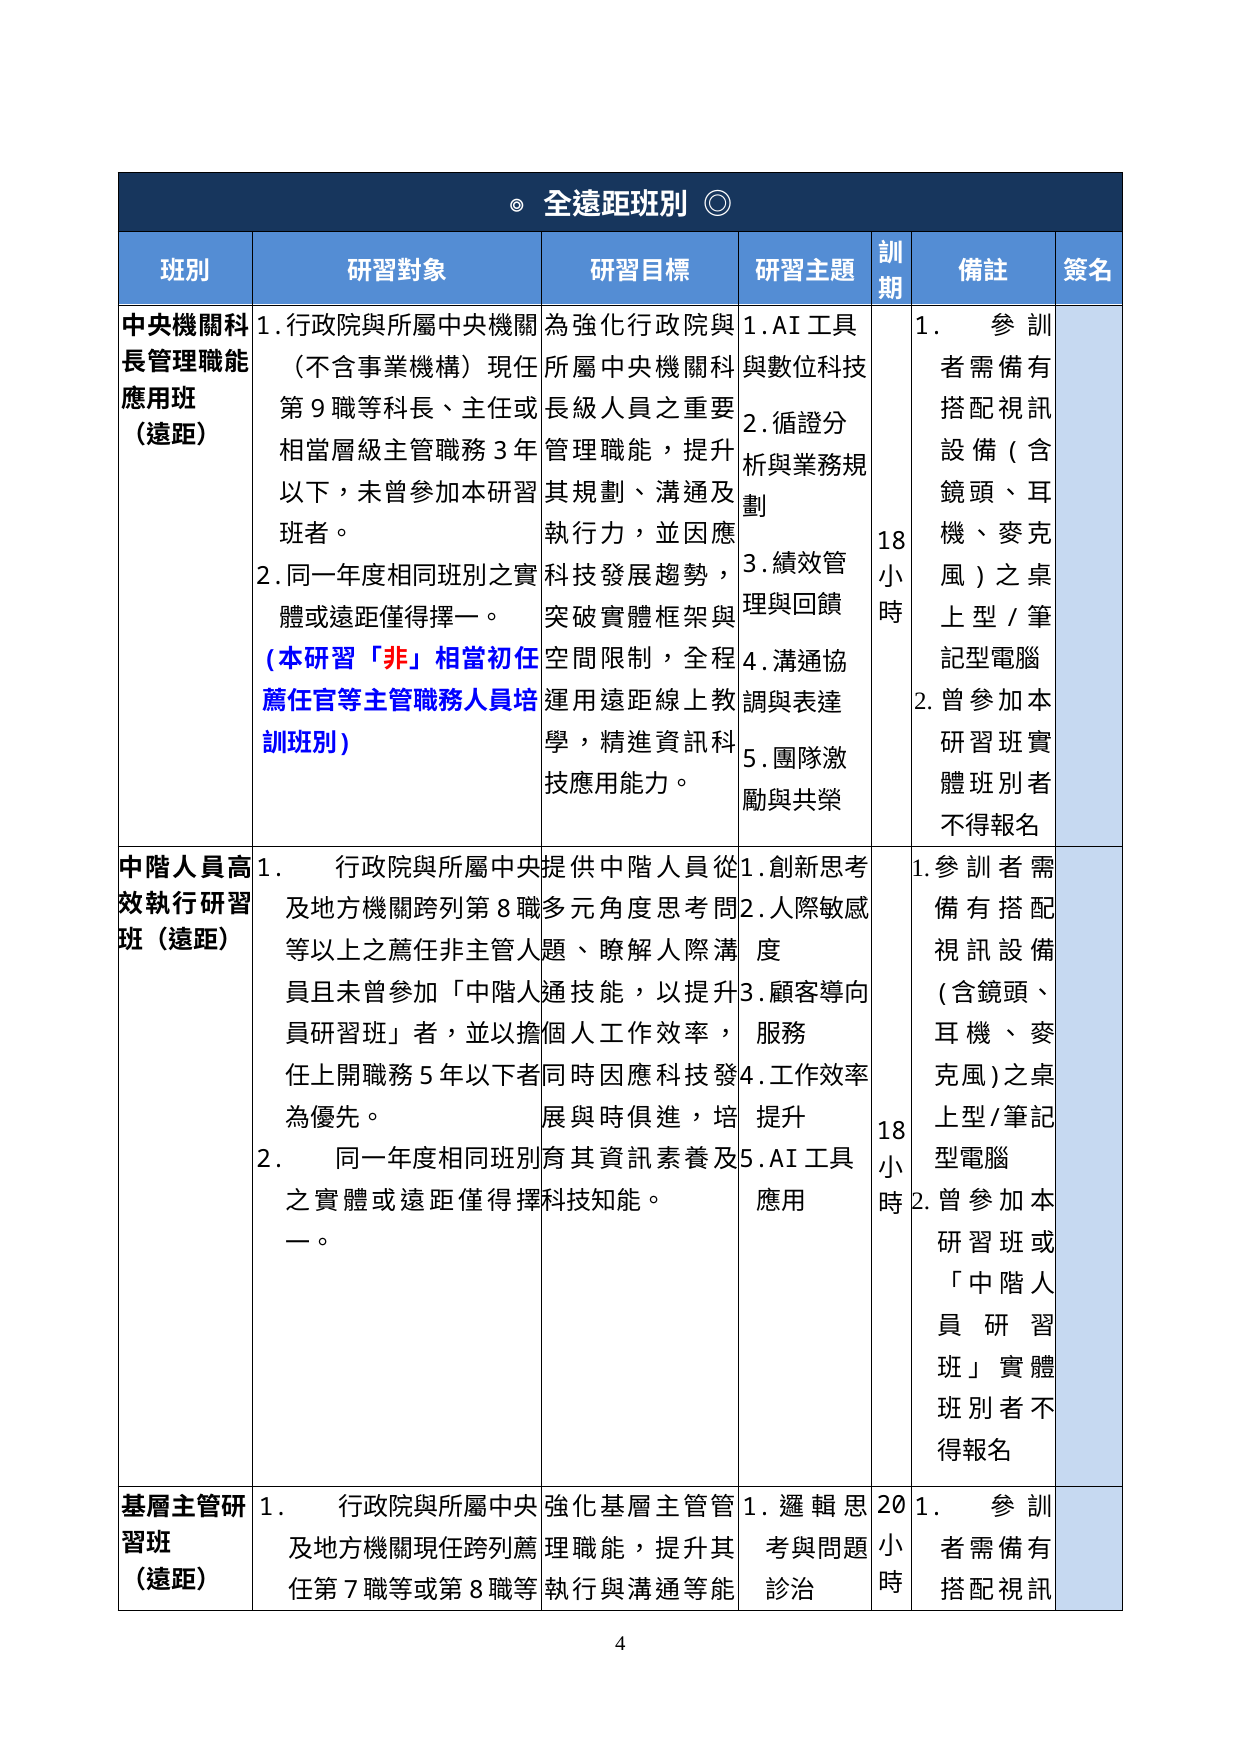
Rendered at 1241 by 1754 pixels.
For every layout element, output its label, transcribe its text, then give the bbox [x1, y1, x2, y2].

table_cell [1056, 306, 1122, 846]
table_cell 參訓者需備有搭配視訊設備(含鏡頭、耳機、麥克風)之桌上型/筆記型電腦 曾參加本研習班實體班別者不得報名 [912, 306, 1055, 846]
table_cell 中央機關科長管理職能應用班 （遠距） [119, 306, 252, 846]
table_cell 研習對象 [253, 232, 541, 304]
table_cell 備註 [912, 232, 1055, 304]
table_cell 1. 行政院與所屬中央及地方機關跨列第8職等以上之薦任非主管人員且未曾參加「中階人員研習班」者，並以擔任上開職務5年以下者為優先。 2. 同一年度相同班別之實體或遠距僅得擇一。 [253, 847, 541, 1486]
table_cell 1.邏輯思考與問題診治 [739, 1487, 871, 1610]
table_cell 參訓者需備有搭配視訊設備(含鏡頭、耳機、麥克風)之桌上型/筆記型電腦 曾參加本研習班實體班別者不得報名 [912, 1487, 1055, 1610]
table_header ◎ 全遠距班別 ◎ [119, 173, 1122, 231]
table_cell 1. 行政院與所屬中央及地方機關現任跨列薦任第7職等或第8職等 [253, 1487, 541, 1610]
table_cell [1056, 847, 1122, 1486]
table_cell 研習主題 [739, 232, 871, 304]
table_cell 參訓者需備有搭配視訊設備(含鏡頭、耳機、麥克風)之桌上型/筆記型電腦 曾參加本研習班或「中階人員研習班」實體班別者不得報名 [912, 847, 1055, 1486]
table_cell 中階人員高效執行研習班（遠距） [119, 847, 252, 1486]
table_cell 研習目標 [542, 232, 738, 304]
table_cell 20 小時 [872, 1487, 911, 1610]
table_cell 班別 [119, 232, 252, 304]
table_cell 訓期 [872, 232, 911, 304]
table_cell 強化基層主管管理職能，提升其執行與溝通等能 [542, 1487, 738, 1610]
table_cell 18 小時 [872, 847, 911, 1486]
table_cell 基層主管研習班 （遠距） [119, 1487, 252, 1610]
table_cell 簽名 [1056, 232, 1122, 304]
table_cell 提供中階人員從多元角度思考問題、瞭解人際溝通技能，以提升個人工作效率，同時因應科技發展與時俱進，培育其資訊素養及科技知能。 [542, 847, 738, 1486]
table_cell 18 小時 [872, 306, 911, 846]
table_cell [1056, 1487, 1122, 1610]
table_cell 1.AI工具與數位科技 2.循證分析與業務規劃 3.績效管理與回饋 4.溝通協調與表達 5.團隊激勵與共榮 [739, 306, 871, 846]
table_cell 為強化行政院與所屬中央機關科長級人員之重要管理職能，提升其規劃、溝通及執行力，並因應科技發展趨勢，突破實體框架與空間限制，全程運用遠距線上教學，精進資訊科技應用能力。 [542, 306, 738, 846]
table_cell 1.創新思考 2.人際敏感度 3.顧客導向服務 4.工作效率提升 5.AI工具應用 [739, 847, 871, 1486]
table_cell 1.行政院與所屬中央機關（不含事業機構）現任第9職等科長、主任或相當層級主管職務3年以下，未曾參加本研習班者。 2.同一年度相同班別之實體或遠距僅得擇一。 (本研習「非」相當初任薦任官等主管職務人員培訓班別) [253, 306, 541, 846]
